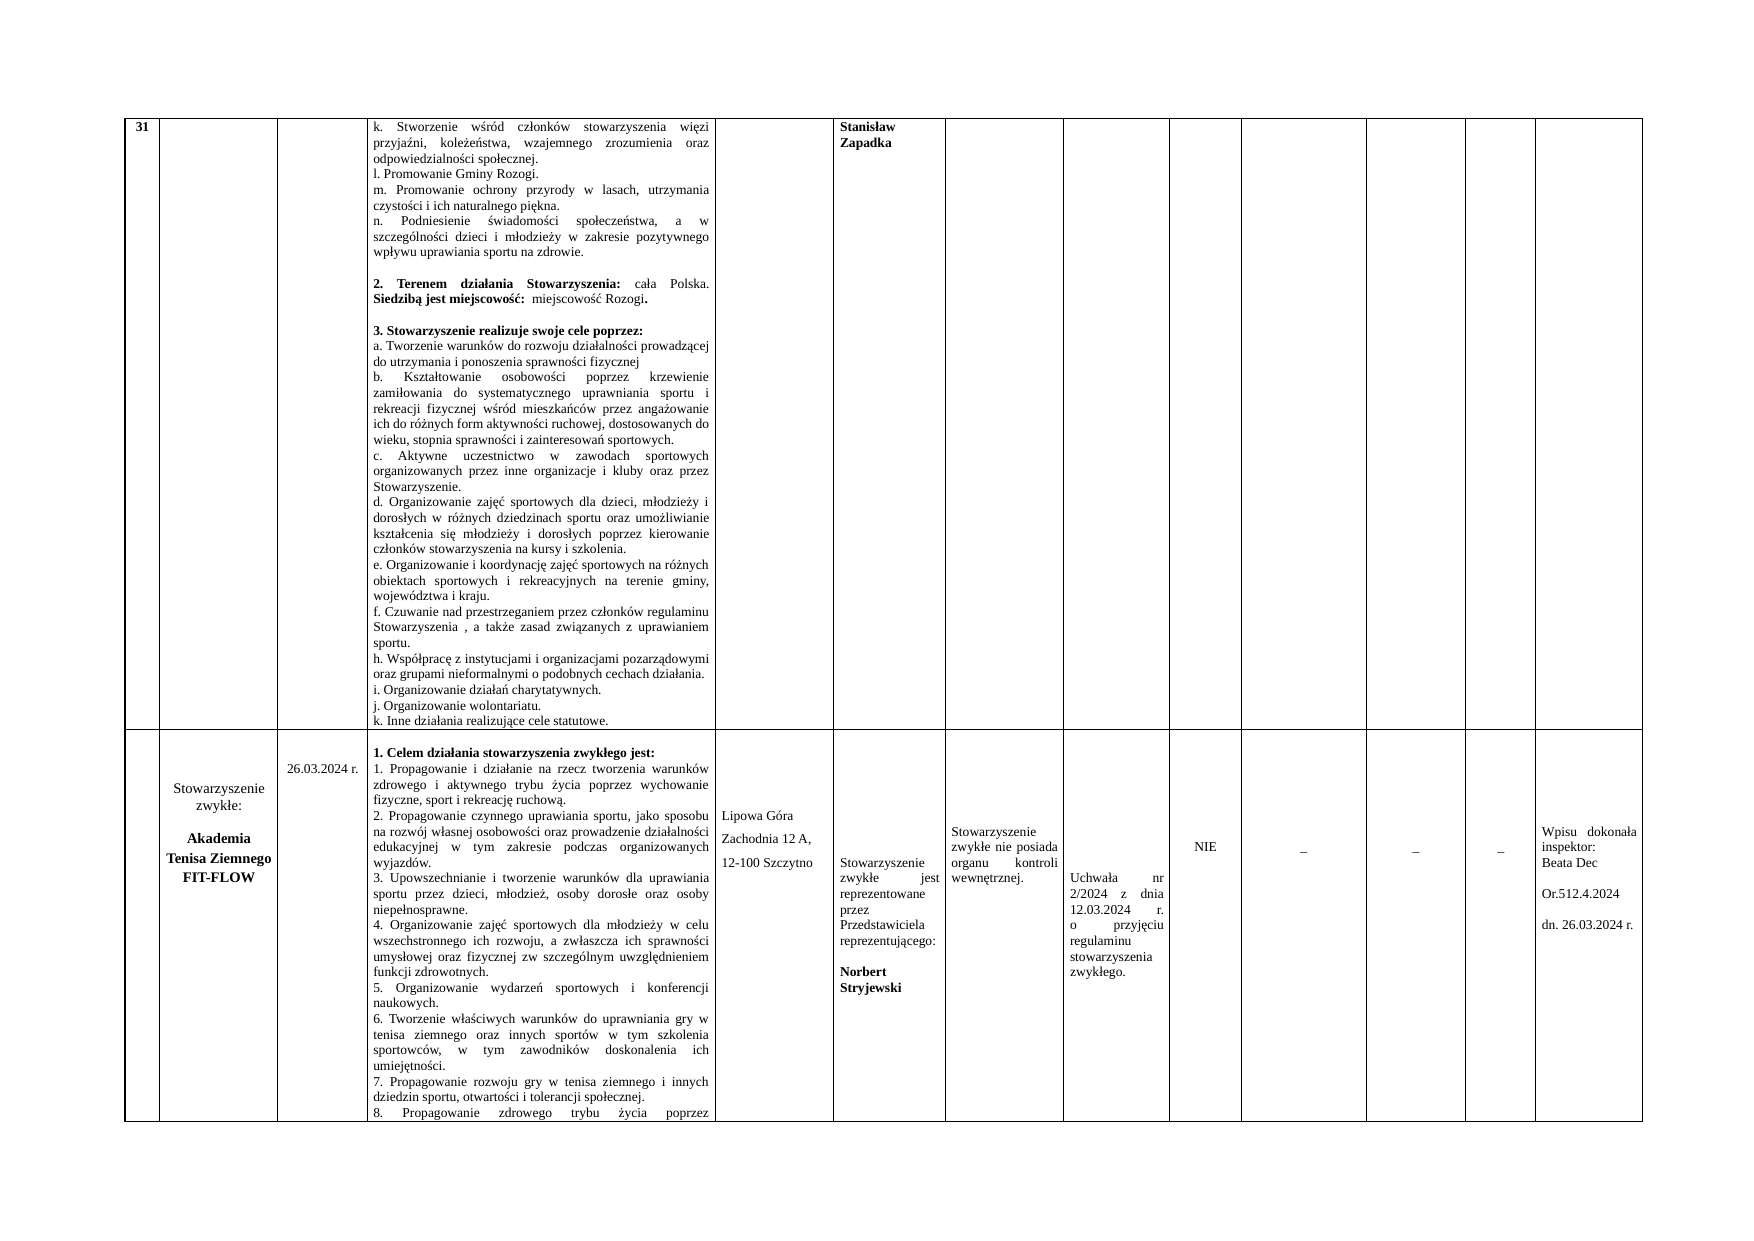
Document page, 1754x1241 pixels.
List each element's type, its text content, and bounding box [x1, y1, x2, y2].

table_cell Stowarzyszenie zwykłe nie posiada organu kontroli wewnętrznej. [946, 730, 1063, 1121]
table_cell Stowarzyszenie zwykłe: Akademia Tenisa Ziemnego FIT-FLOW [160, 730, 277, 1121]
table_cell Uchwała nr 2/2024 z dnia 12.03.2024 r. o przyjęciu regulaminu stowarzyszenia zwykłego. [1064, 730, 1169, 1121]
table_cell - [1242, 119, 1366, 728]
table_cell 31 [126, 119, 159, 728]
table_cell 26.03.2024 r. [278, 730, 367, 1121]
table_cell [160, 119, 277, 728]
table_cell [1064, 119, 1169, 728]
table_cell [1170, 119, 1241, 728]
table_cell [716, 119, 833, 728]
table_cell _ [1242, 730, 1366, 1121]
table_cell _ [1367, 730, 1465, 1121]
table_cell [946, 119, 1063, 728]
table_cell 1. Celem działania stowarzyszenia zwykłego jest: 1. Propagowanie i działanie na rzecz tworzenia warunków zdrowego i aktywnego trybu życia poprzez wychowanie fizyczne, sport i rekreację ruchową. 2. Propagowanie czynnego uprawiania sportu, jako sposobu na rozwój własnej osobowości oraz prowadzenie działalności edukacyjnej w tym zakresie podczas organizowanych wyjazdów. 3. Upowszechnianie i tworzenie warunków dla uprawiania sportu przez dzieci, młodzież, osoby dorosłe oraz osoby niepełnosprawne. 4. Organizowanie zajęć sportowych dla młodzieży w celu wszechstronnego ich rozwoju, a zwłaszcza ich sprawności umysłowej oraz fizycznej zw szczególnym uwzględnieniem funkcji zdrowotnych. 5. Organizowanie wydarzeń sportowych i konferencji naukowych. 6. Tworzenie właściwych warunków do uprawniania gry w tenisa ziemnego oraz innych sportów w tym szkolenia sportowców, w tym zawodników doskonalenia ich umiejętności. 7. Propagowanie rozwoju gry w tenisa ziemnego i innych dziedzin sportu, otwartości i tolerancji społecznej. 8. Propagowanie zdrowego trybu życia poprzez [368, 730, 715, 1121]
table_cell Wpisu dokonała inspektor: Beata Dec Or.512.4.2024 dn. 26.03.2024 r. [1536, 730, 1642, 1121]
table_cell [278, 119, 367, 728]
table_cell NIE [1170, 730, 1241, 1121]
table_cell Lipowa Góra Zachodnia 12 A, 12-100 Szczytno [716, 730, 833, 1121]
table_cell - [1466, 119, 1535, 728]
table_cell Stanisław Zapadka [834, 119, 945, 728]
table_cell - [1367, 119, 1465, 728]
table_cell _ [1466, 730, 1535, 1121]
table_cell Stowarzyszenie zwykłe jest reprezentowane przez Przedstawiciela reprezentującego: Norbert Stryjewski [834, 730, 945, 1121]
table_cell k. Stworzenie wśród członków stowarzyszenia więzi przyjaźni, koleżeństwa, wzajemnego zrozumienia oraz odpowiedzialności społecznej. l. Promowanie Gminy Rozogi. m. Promowanie ochrony przyrody w lasach, utrzymania czystości i ich naturalnego piękna. n. Podniesienie świadomości społeczeństwa, a w szczególności dzieci i młodzieży w zakresie pozytywnego wpływu uprawiania sportu na zdrowie. 2. Terenem działania Stowarzyszenia: cała Polska. Siedzibą jest miejscowość: miejscowość Rozogi. 3. Stowarzyszenie realizuje swoje cele poprzez: a. Tworzenie warunków do rozwoju działalności prowadzącej do utrzymania i ponoszenia sprawności fizycznej b. Kształtowanie osobowości poprzez krzewienie zamiłowania do systematycznego uprawniania sportu i rekreacji fizycznej wśród mieszkańców przez angażowanie ich do różnych form aktywności ruchowej, dostosowanych do wieku, stopnia sprawności i zainteresowań sportowych. c. Aktywne uczestnictwo w zawodach sportowych organizowanych przez inne organizacje i kluby oraz przez Stowarzyszenie. d. Organizowanie zajęć sportowych dla dzieci, młodzieży i dorosłych w różnych dziedzinach sportu oraz umożliwianie kształcenia się młodzieży i dorosłych poprzez kierowanie członków stowarzyszenia na kursy i szkolenia. e. Organizowanie i koordynację zajęć sportowych na różnych obiektach sportowych i rekreacyjnych na terenie gminy, województwa i kraju. f. Czuwanie nad przestrzeganiem przez członków regulaminu Stowarzyszenia , a także zasad związanych z uprawianiem sportu. h. Współpracę z instytucjami i organizacjami pozarządowymi oraz grupami nieformalnymi o podobnych cechach działania. i. Organizowanie działań charytatywnych. j. Organizowanie wolontariatu. k. Inne działania realizujące cele statutowe. [368, 119, 715, 728]
table_cell [126, 730, 159, 1121]
table_cell [1536, 119, 1642, 728]
